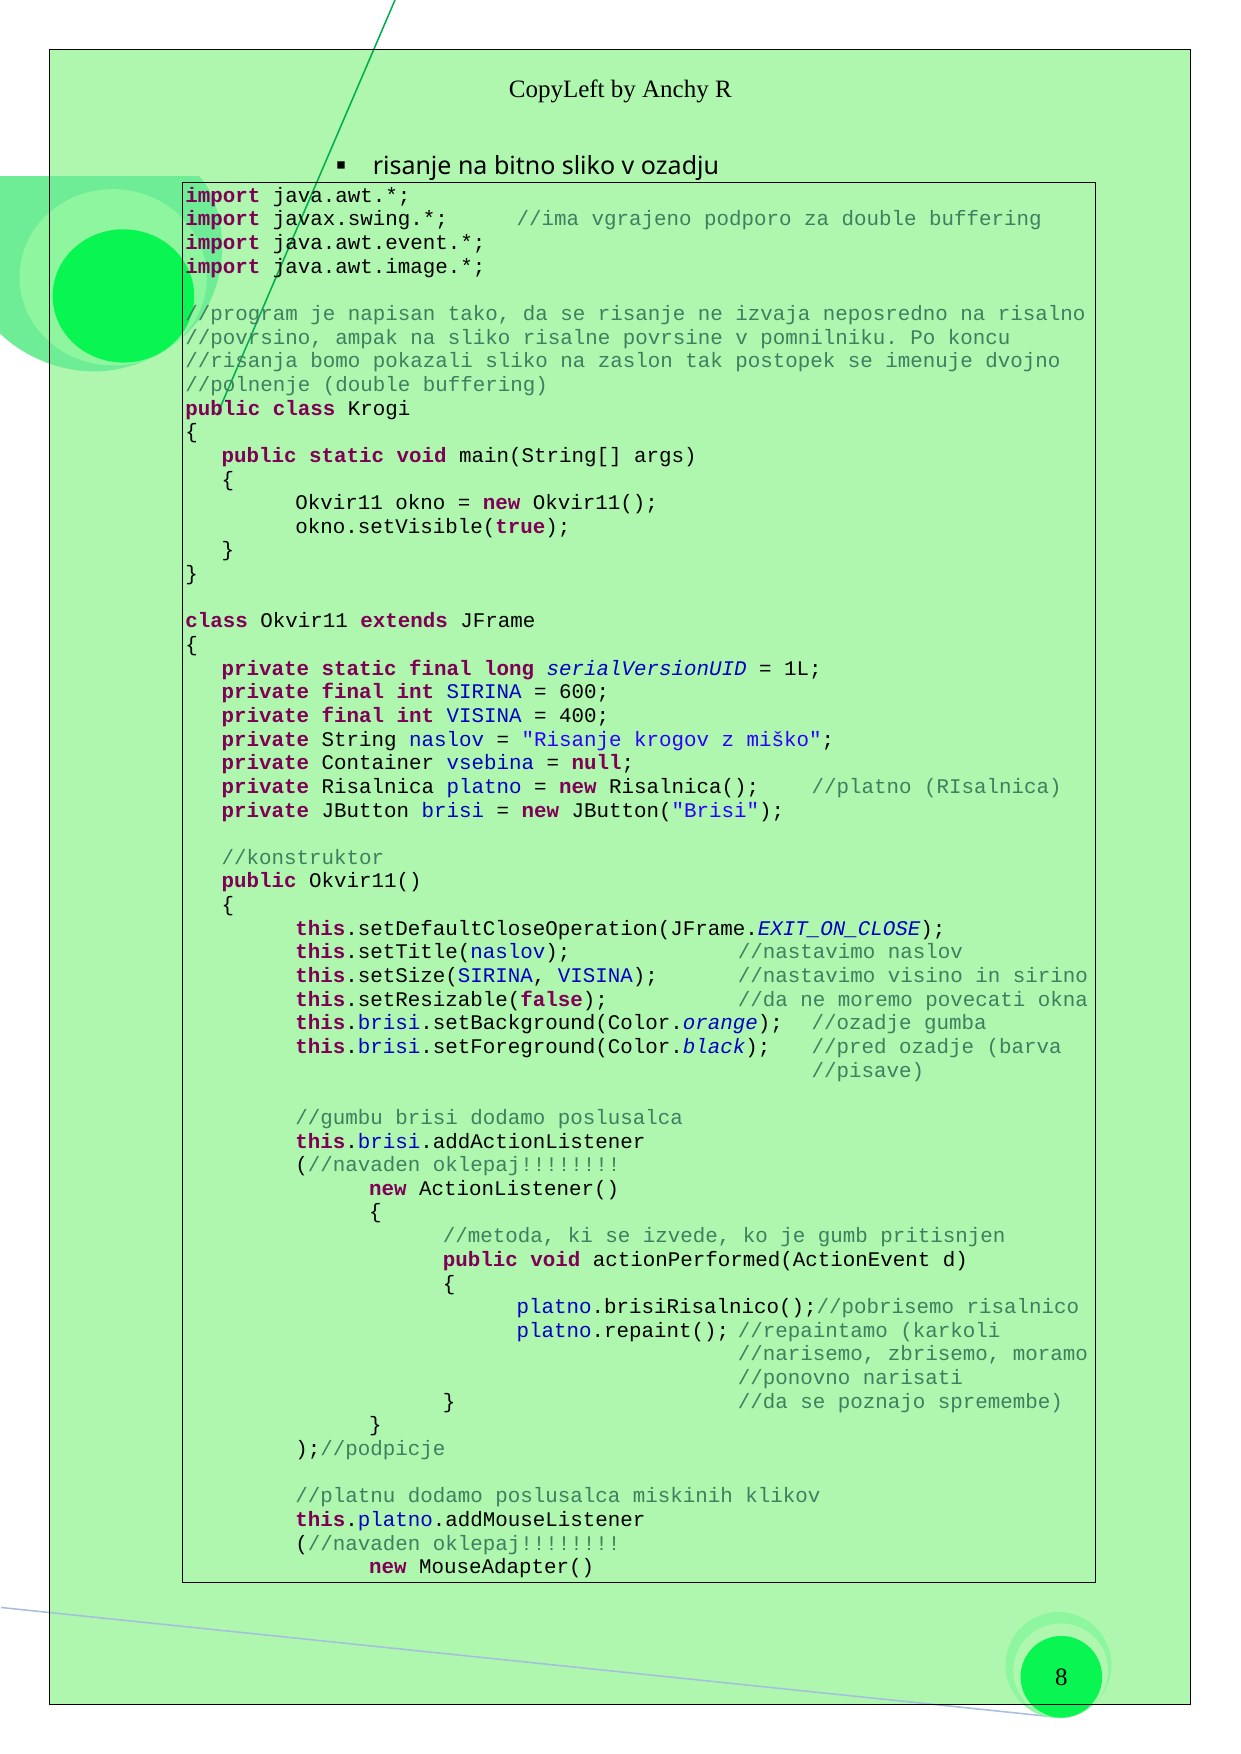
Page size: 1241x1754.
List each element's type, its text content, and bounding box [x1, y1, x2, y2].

text private final int SIRINA = 600; [183, 678, 1095, 702]
text platno.brisiRisalnico();//pobrisemo risalnico [183, 1293, 1095, 1317]
text { [183, 1269, 1095, 1293]
text } [183, 560, 1095, 587]
text { [183, 465, 1095, 489]
text import java.awt.*; [309, 183, 1095, 205]
text this.setDefaultCloseOperation(JFrame.EXIT_ON_CLOSE); [183, 915, 1095, 938]
text private JButton brisi = new JButton("Brisi"); [183, 796, 1095, 823]
text { [183, 418, 1095, 442]
text //ponovno narisati [183, 1364, 1095, 1388]
text import java.awt.image.*; [219, 253, 285, 279]
text new ActionListener() [183, 1175, 1095, 1198]
text platno.repaint(); //repaintamo (karkoli [183, 1317, 1095, 1340]
text { [183, 891, 1095, 915]
text this.setTitle(naslov); //nastavimo naslov [183, 938, 1095, 962]
text public void actionPerformed(ActionEvent d) [183, 1246, 1095, 1269]
text private final int VISINA = 400; [183, 702, 1095, 726]
text this.brisi.addActionListener [183, 1127, 1095, 1151]
text //narisemo, zbrisemo, moramo [183, 1340, 1095, 1364]
text );//podpicje [183, 1435, 1095, 1462]
text okno.setVisible(true); [183, 513, 1095, 536]
text //program je napisan tako, da se risanje ne izvaja neposredno na risalno [258, 300, 1095, 323]
text public static void main(String[] args) [183, 442, 1095, 465]
text this.setSize(SIRINA, VISINA); //nastavimo visino in sirino [183, 962, 1095, 986]
text //gumbu brisi dodamo poslusalca [183, 1104, 1095, 1127]
text //metoda, ki se izvede, ko je gumb pritisnjen [183, 1222, 1095, 1246]
text //polnenje (double buffering) [228, 371, 1095, 394]
text //risanja bomo pokazali sliko na zaslon tak postopek se imenuje dvojno [238, 347, 1095, 371]
text } [183, 1411, 1095, 1435]
text private static final long serialVersionUID = 1L; [183, 654, 1095, 678]
text { [183, 1198, 1095, 1222]
text //povrsino, ampak na sliko risalne povrsine v pomnilniku. Po koncu [248, 323, 1095, 347]
text //risanja bomo pokazali sliko na zaslon tak postopek se imenuje dvojno [183, 347, 244, 371]
text { [183, 631, 1095, 654]
text public Okvir11() [183, 867, 1095, 891]
text (//navaden oklepaj!!!!!!!! [183, 1151, 1095, 1175]
text import java.awt.image.*; [277, 253, 1095, 279]
text //platnu dodamo poslusalca miskinih klikov [183, 1482, 1095, 1506]
text import java.awt.event.*; [222, 229, 295, 253]
text //program je napisan tako, da se risanje ne izvaja neposredno na risalno [198, 300, 265, 323]
text import java.awt.event.*; [288, 229, 1095, 253]
text private String naslov = "Risanje krogov z miško"; [183, 726, 1095, 749]
text this.brisi.setBackground(Color.orange); //ozadje gumba [183, 1009, 1095, 1033]
text private Risalnica platno = new Risalnica(); //platno (RIsalnica) [183, 773, 1095, 796]
text } [183, 536, 1095, 560]
text this.setResizable(false); //da ne moremo povecati okna [183, 986, 1095, 1009]
text //povrsino, ampak na sliko risalne povrsine v pomnilniku. Po koncu [183, 323, 254, 347]
text this.platno.addMouseListener [183, 1506, 1095, 1529]
text import javax.swing.*; //ima vgrajeno podporo za double buffering [216, 205, 305, 229]
text new MouseAdapter() [183, 1553, 1095, 1582]
list risanje na bitno sliko v ozadju [335, 148, 1093, 182]
text import java.awt.*; [206, 183, 315, 205]
text Okvir11 okno = new Okvir11(); [183, 489, 1095, 513]
text class Okvir11 extends JFrame [183, 607, 1095, 631]
text //polnenje (double buffering) [183, 371, 234, 394]
text this.brisi.setForeground(Color.black); //pred ozadje (barva [183, 1033, 1095, 1057]
text } //da se poznajo spremembe) [183, 1388, 1095, 1411]
text //pisave) [183, 1057, 1095, 1083]
text public class Krogi [183, 394, 1095, 418]
text (//navaden oklepaj!!!!!!!! [183, 1529, 1095, 1553]
text import javax.swing.*; //ima vgrajeno podporo za double buffering [299, 205, 1095, 229]
text //konstruktor [183, 844, 1095, 867]
text private Container vsebina = null; [183, 749, 1095, 773]
